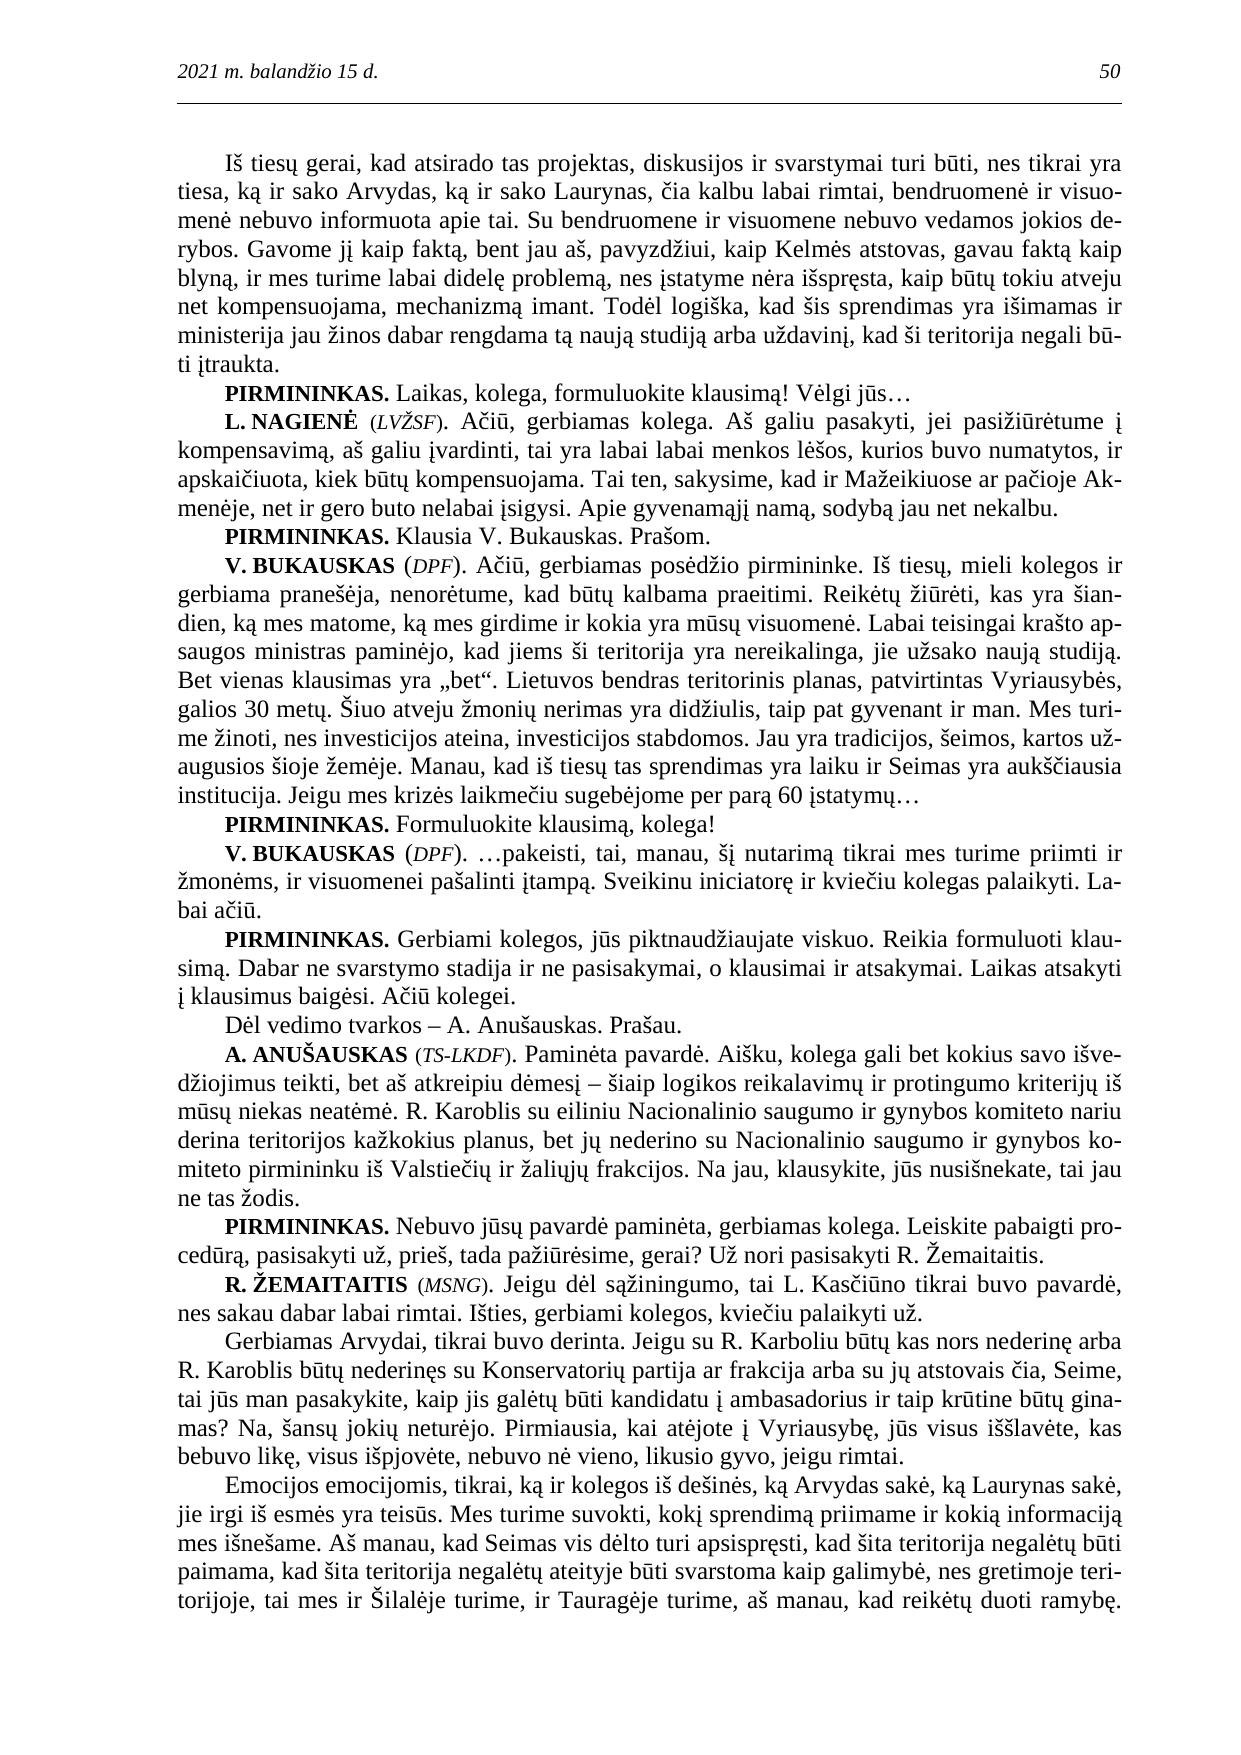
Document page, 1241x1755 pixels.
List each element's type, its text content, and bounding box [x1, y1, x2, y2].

text Ger­bia­mas Ar­vy­dai, tik­rai bu­vo de­rin­ta. Jei­gu su R. Kar­bo­liu bū­tų kas nors ne­de­ri­nę ar­ba R. Ka­rob­lis bū­tų ne­de­ri­nęs su Kon­ser­va­to­rių par­ti­ja ar frak­ci­ja ar­ba su jų at­sto­vais čia, Sei­me, tai jūs man pa­sa­ky­ki­te, kaip jis ga­lė­tų bū­ti kan­di­da­tu į am­ba­sa­do­rius ir taip krū­ti­ne bū­tų gi­na­mas? Na, šan­sų jo­kių ne­tu­rė­jo. Pir­miau­sia, kai at­ėjo­te į Vy­riau­sy­bę, jūs vi­sus iš­šla­vė­te, kas be­bu­vo li­kę, vi­sus iš­pjo­vė­te, ne­bu­vo nė vie­no, li­ku­sio gy­vo, jei­gu rim­tai. [177, 1326, 1122, 1470]
text V. BUKAUSKAS (DPF). …pa­keis­ti, tai, ma­nau, šį nu­ta­ri­mą tik­rai mes tu­ri­me pri­im­ti ir žmo­nėms, ir vi­suo­me­nei pa­ša­lin­ti įtam­pą. Svei­ki­nu ini­cia­to­rę ir kvie­čiu ko­le­gas pa­lai­ky­ti. La­bai ačiū. [177, 838, 1122, 924]
text PIRMININKAS. Ne­bu­vo jū­sų pa­var­dė pa­mi­nė­ta, ger­bia­mas ko­le­ga. Leis­ki­te pa­baig­ti pro­ce­dū­rą, pa­si­sa­ky­ti už, prieš, ta­da pa­žiū­rė­si­me, ge­rai? Už no­ri pa­si­sa­ky­ti R. Že­mai­tai­tis. [177, 1211, 1122, 1269]
text PIRMININKAS. Lai­kas, ko­le­ga, for­mu­luo­ki­te klau­si­mą! Vėl­gi jūs… [177, 378, 1122, 406]
text PIRMININKAS. For­mu­luo­ki­te klau­si­mą, ko­le­ga! [177, 809, 1122, 838]
text R. ŽEMAITAITIS (MSNG). Jei­gu dėl są­ži­nin­gu­mo, tai L. Kas­čiū­no tik­rai bu­vo pa­var­dė, nes sa­kau da­bar la­bai rim­tai. Iš­ties, ger­bia­mi ko­le­gos, kvie­čiu pa­lai­ky­ti už. [177, 1269, 1122, 1326]
text Emo­ci­jos emo­ci­jo­mis, tik­rai, ką ir ko­le­gos iš de­ši­nės, ką Ar­vy­das sa­kė, ką Lau­ry­nas sa­kė, jie ir­gi iš es­mės yra tei­sūs. Mes tu­ri­me su­vok­ti, ko­kį spren­di­mą pri­ima­me ir ko­kią in­for­ma­ci­ją mes iš­ne­ša­me. Aš ma­nau, kad Sei­mas vis dėl­to tu­ri ap­si­spręs­ti, kad ši­ta te­ri­to­ri­ja ne­ga­lė­tų bū­ti pa­ima­ma, kad ši­ta te­ri­to­ri­ja ne­ga­lė­tų at­ei­ty­je bū­ti svars­to­ma kaip ga­li­my­bė, nes gre­ti­mo­je te­ri­to­ri­jo­je, tai mes ir Ši­la­lė­je tu­ri­me, ir Tau­ra­gė­je tu­ri­me, aš ma­nau, kad rei­kė­tų duo­ti ra­my­bę. [177, 1470, 1122, 1614]
text A. ANUŠAUSKAS (TS-LKDF). Pa­mi­nė­ta pa­var­dė. Aiš­ku, ko­le­ga ga­li bet ko­kius sa­vo iš­ve­džio­ji­mus teik­ti, bet aš at­krei­piu dė­me­sį – šiaip lo­gi­kos rei­ka­la­vi­mų ir pro­tin­gu­mo kri­te­ri­jų iš mū­sų nie­kas ne­at­ėmė. R. Ka­rob­lis su ei­li­niu Na­cio­na­li­nio sau­gu­mo ir gy­ny­bos ko­mi­te­to na­riu de­ri­na te­ri­to­ri­jos kaž­ko­kius pla­nus, bet jų ne­de­ri­no su Na­cio­na­li­nio sau­gu­mo ir gy­ny­bos ko­mi­te­to pir­mi­nin­ku iš Vals­tie­čių ir ža­lių­jų frak­ci­jos. Na jau, klau­sy­ki­te, jūs nu­si­šne­ka­te, tai jau ne tas žo­dis. [177, 1039, 1122, 1211]
text Iš tie­sų ge­rai, kad at­si­ra­do tas pro­jek­tas, dis­ku­si­jos ir svars­ty­mai tu­ri bū­ti, nes tik­rai yra tie­sa, ką ir sa­ko Ar­vy­das, ką ir sa­ko Lau­ry­nas, čia kal­bu la­bai rim­tai, ben­druo­me­nė ir vi­suo­me­nė ne­bu­vo in­for­muo­ta apie tai. Su ben­druo­me­ne ir vi­suo­me­ne ne­bu­vo ve­da­mos jo­kios de­ry­bos. Ga­vo­me jį kaip fak­tą, bent jau aš, pa­vyz­džiui, kaip Kel­mės at­sto­vas, ga­vau fak­tą kaip bly­ną, ir mes tu­ri­me la­bai di­de­lę pro­ble­mą, nes įsta­ty­me nė­ra iš­spręs­ta, kaip bū­tų to­kiu at­ve­ju net kom­pen­suojama, me­cha­niz­mą ­imant. To­dėl lo­giš­ka, kad šis spren­di­mas yra iš­ima­mas ir mi­nis­te­ri­ja jau ži­nos da­bar reng­da­ma tą nau­ją stu­di­ją ar­ba už­da­vi­nį, kad ši te­ri­to­ri­ja ne­ga­li bū­ti įtrauk­ta. [177, 148, 1122, 378]
text Dėl ve­di­mo tvar­kos – A. Anu­šaus­kas. Pra­šau. [177, 1010, 1122, 1039]
text PIRMININKAS. Klau­sia V. Bu­kaus­kas. Pra­šom. [177, 521, 1122, 550]
text PIRMININKAS. Ger­bia­mi ko­le­gos, jūs pik­tnau­džiau­ja­te vis­kuo. Rei­kia for­mu­luo­ti klau­si­mą. Da­bar ne svars­ty­mo sta­di­ja ir ne pa­si­sa­ky­mai, o klau­si­mai ir at­sa­ky­mai. Lai­kas at­sa­ky­ti į klau­si­mus bai­gė­si. Ačiū ko­le­gei. [177, 924, 1122, 1010]
text V. BUKAUSKAS (DPF). Ačiū, ger­bia­mas po­sė­džio pir­mi­nin­ke. Iš tie­sų, mie­li ko­le­gos ir ger­bia­ma pra­ne­šė­ja, ne­no­rė­tu­me, kad bū­tų kal­ba­ma pra­ei­ti­mi. Rei­kė­tų žiū­rė­ti, kas yra šian­dien, ką mes ma­to­me, ką mes gir­di­me ir ko­kia yra mū­sų vi­suo­me­nė. La­bai tei­sin­gai kraš­to ap­sau­gos mi­nist­ras pa­mi­nė­jo, kad jiems ši te­ri­to­ri­ja yra ne­rei­ka­lin­ga, jie už­sa­ko nau­ją stu­di­ją. Bet vie­nas klau­si­mas yra „bet“. Lie­tu­vos ben­dras te­ri­to­ri­nis pla­nas, pa­tvir­tin­tas Vy­riau­sy­bės, ga­lios 30 me­tų. Šiuo at­ve­ju žmo­nių ne­ri­mas yra di­džiu­lis, taip pat gy­ve­nant ir man. Mes tu­ri­me ži­no­ti, nes in­ves­ti­ci­jos at­ei­na, in­ves­ti­ci­jos stab­do­mos. Jau yra tra­di­ci­jos, šei­mos, kar­tos už­au­gu­sios šio­je že­mė­je. Ma­nau, kad iš tie­sų tas spren­di­mas yra lai­ku ir Sei­mas yra aukš­čiau­sia ins­ti­tu­ci­ja. Jei­gu mes kri­zės laik­me­čiu su­ge­bė­jo­me per pa­rą 60 įsta­ty­mų… [177, 550, 1122, 809]
text L. NAGIENĖ (LVŽSF). Ačiū, ger­bia­mas ko­le­ga. Aš ga­liu pa­sa­ky­ti, jei pa­si­žiū­rėtume į kom­pen­sa­vi­mą, aš ga­liu įvar­din­ti, tai yra la­bai la­bai men­kos lė­šos, ku­rios bu­vo nu­ma­ty­tos, ir ap­skai­čiuo­ta, kiek bū­tų kom­pen­suo­ja­ma. Tai ten, sa­ky­si­me, kad ir Ma­žei­kiuo­se ar pa­čio­je Ak­me­nė­je, net ir ge­ro bu­to ne­la­bai įsi­gy­si. Apie gy­ve­na­mą­jį na­mą, so­dy­bą jau net ne­kal­bu. [177, 406, 1122, 521]
